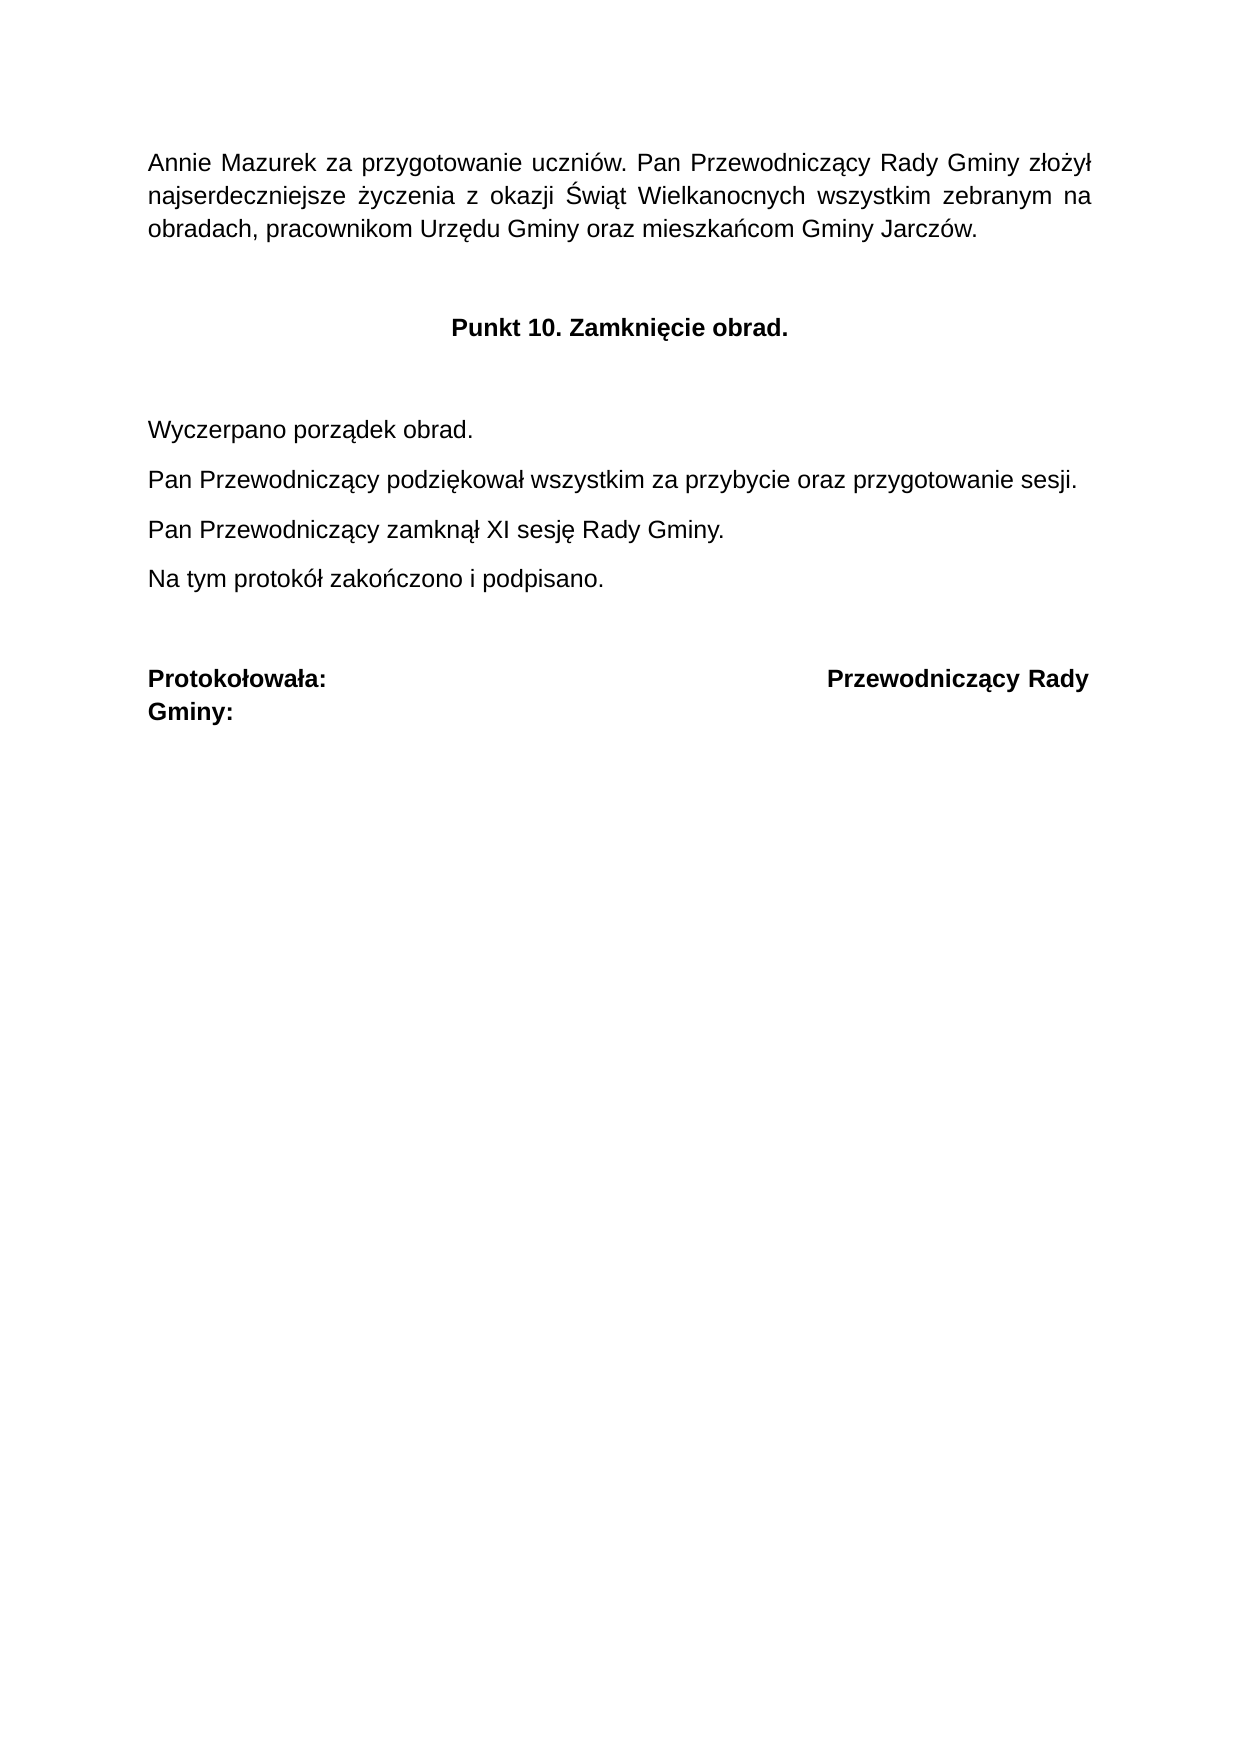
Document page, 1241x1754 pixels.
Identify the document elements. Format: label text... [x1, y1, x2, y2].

text Pan Przewodniczący zamknął XI sesję Rady Gminy. [148, 515, 1093, 543]
text Wyczerpano porządek obrad. [148, 415, 1093, 444]
text Punkt 10. Zamknięcie obrad. [148, 313, 1093, 342]
text Na tym protokół zakończono i podpisano. [148, 564, 1093, 593]
text Annie Mazurek za przygotowanie uczniów. Pan Przewodniczący Rady Gminy złożył najserdeczniejsze życzenia z okazji Świąt Wielkanocnych wszystkim zebranym na obradach, pracownikom Urzędu Gminy oraz mieszkańcom Gminy Jarczów. [148, 148, 1093, 242]
text Protokołowała: Przewodniczący Rady Gminy: [148, 664, 1093, 726]
text Pan Przewodniczący podziękował wszystkim za przybycie oraz przygotowanie sesji. [148, 465, 1093, 494]
